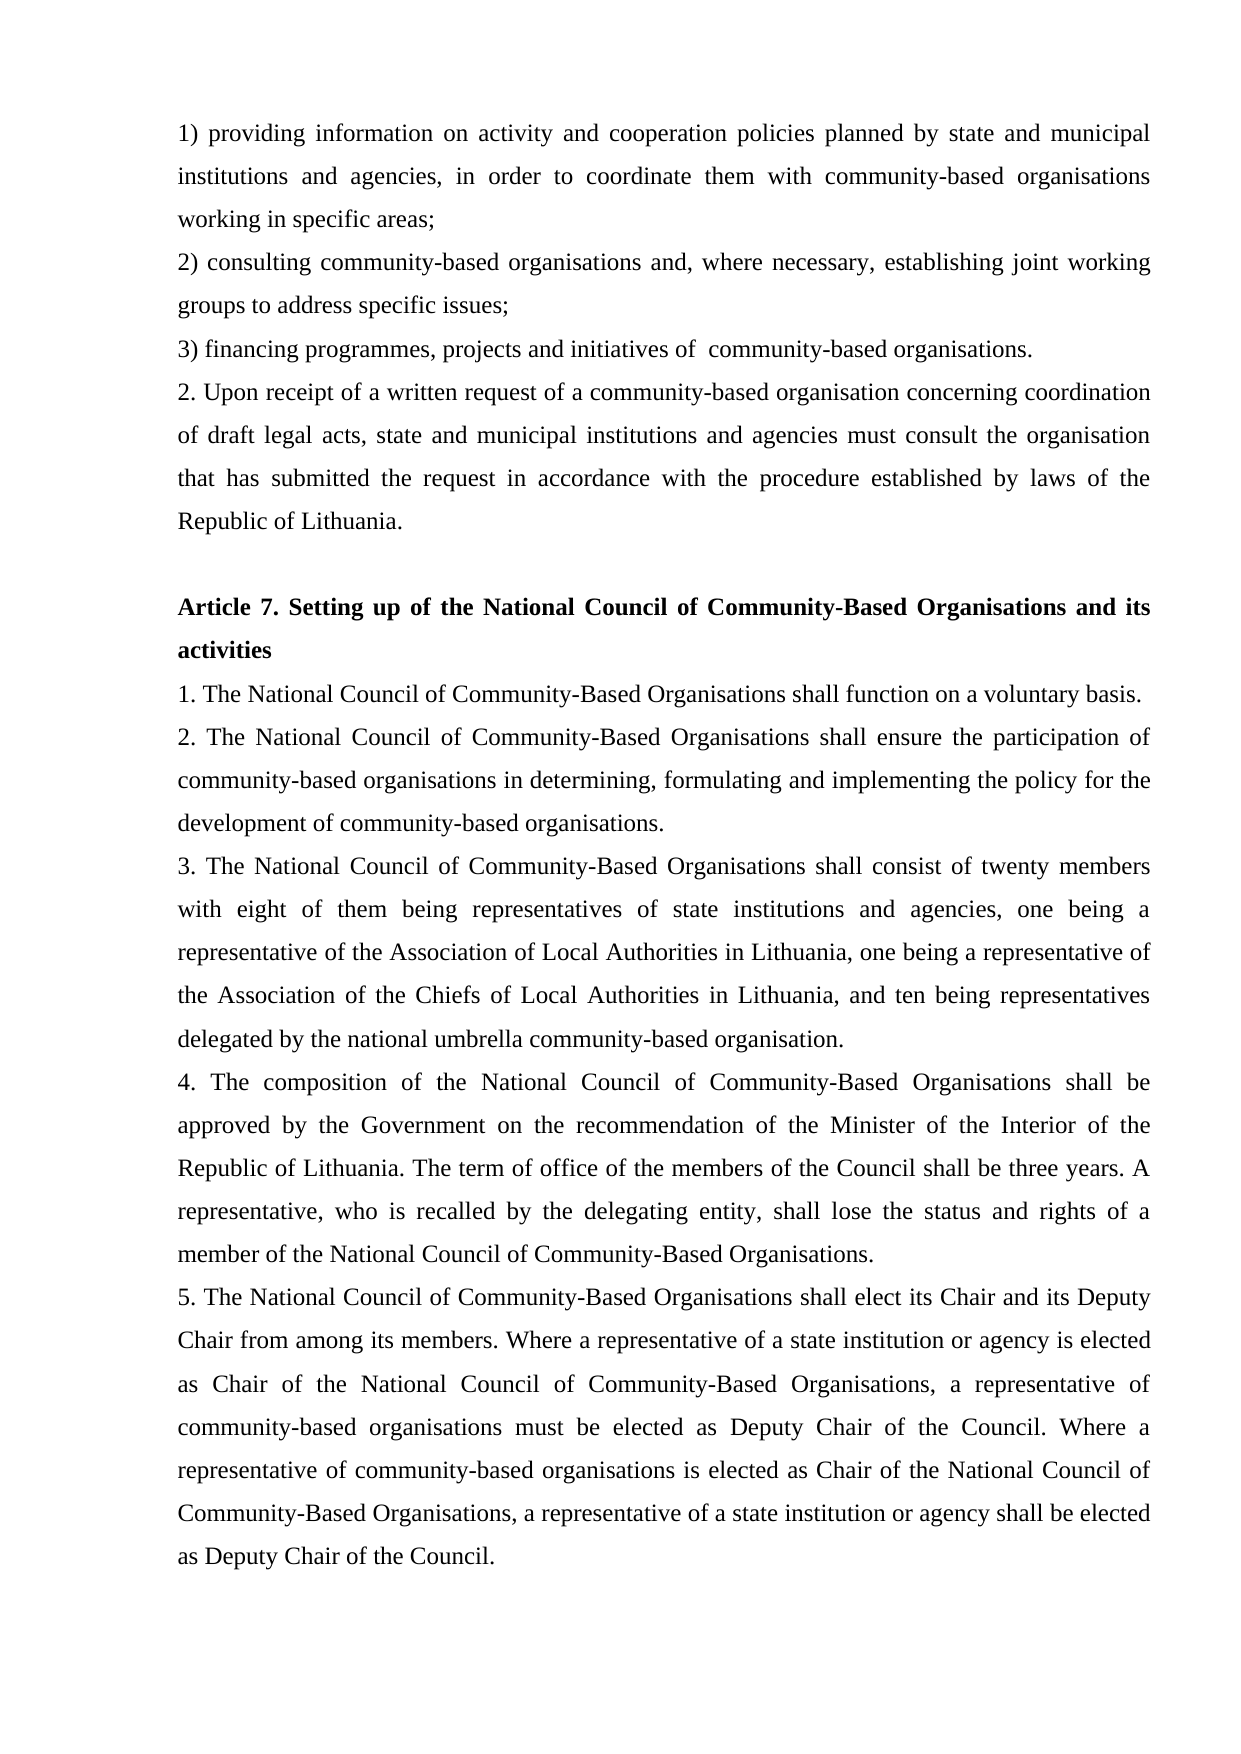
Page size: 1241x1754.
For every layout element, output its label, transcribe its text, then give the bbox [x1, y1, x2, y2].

text 4. The composition of the National Council of Community-Based Organisations shall be approved by the Government on the recommendation of the Minister of the Interior of the Republic of Lithuania. The term of office of the members of the Council shall be three years. A representative, who is recalled by the delegating entity, shall lose the status and rights of a member of the National Council of Community-Based Organisations. [177, 1067, 1152, 1268]
text 2. The National Council of Community-Based Organisations shall ensure the participation of community-based organisations in determining, formulating and implementing the policy for the development of community-based organisations. [177, 722, 1152, 837]
text 1) providing information on activity and cooperation policies planned by state and municipal institutions and agencies, in order to coordinate them with community-based organisations working in specific areas; [177, 118, 1152, 233]
text 1. The National Council of Community-Based Organisations shall function on a voluntary basis. [177, 679, 1152, 707]
text 3) financing programmes, projects and initiatives of community-based organisations. [177, 334, 1152, 362]
text 2) consulting community-based organisations and, where necessary, establishing joint working groups to address specific issues; [177, 247, 1152, 319]
text 3. The National Council of Community-Based Organisations shall consist of twenty members with eight of them being representatives of state institutions and agencies, one being a representative of the Association of Local Authorities in Lithuania, one being a representative of the Association of the Chiefs of Local Authorities in Lithuania, and ten being representatives delegated by the national umbrella community-based organisation. [177, 851, 1152, 1052]
text Article 7. Setting up of the National Council of Community-Based Organisations and its activities [177, 592, 1152, 664]
text 2. Upon receipt of a written request of a community-based organisation concerning coordination of draft legal acts, state and municipal institutions and agencies must consult the organisation that has submitted the request in accordance with the procedure established by laws of the Republic of Lithuania. [177, 377, 1152, 535]
text 5. The National Council of Community-Based Organisations shall elect its Chair and its Deputy Chair from among its members. Where a representative of a state institution or agency is elected as Chair of the National Council of Community-Based Organisations, a representative of community-based organisations must be elected as Deputy Chair of the Council. Where a representative of community-based organisations is elected as Chair of the National Council of Community-Based Organisations, a representative of a state institution or agency shall be elected as Deputy Chair of the Council. [177, 1282, 1152, 1570]
